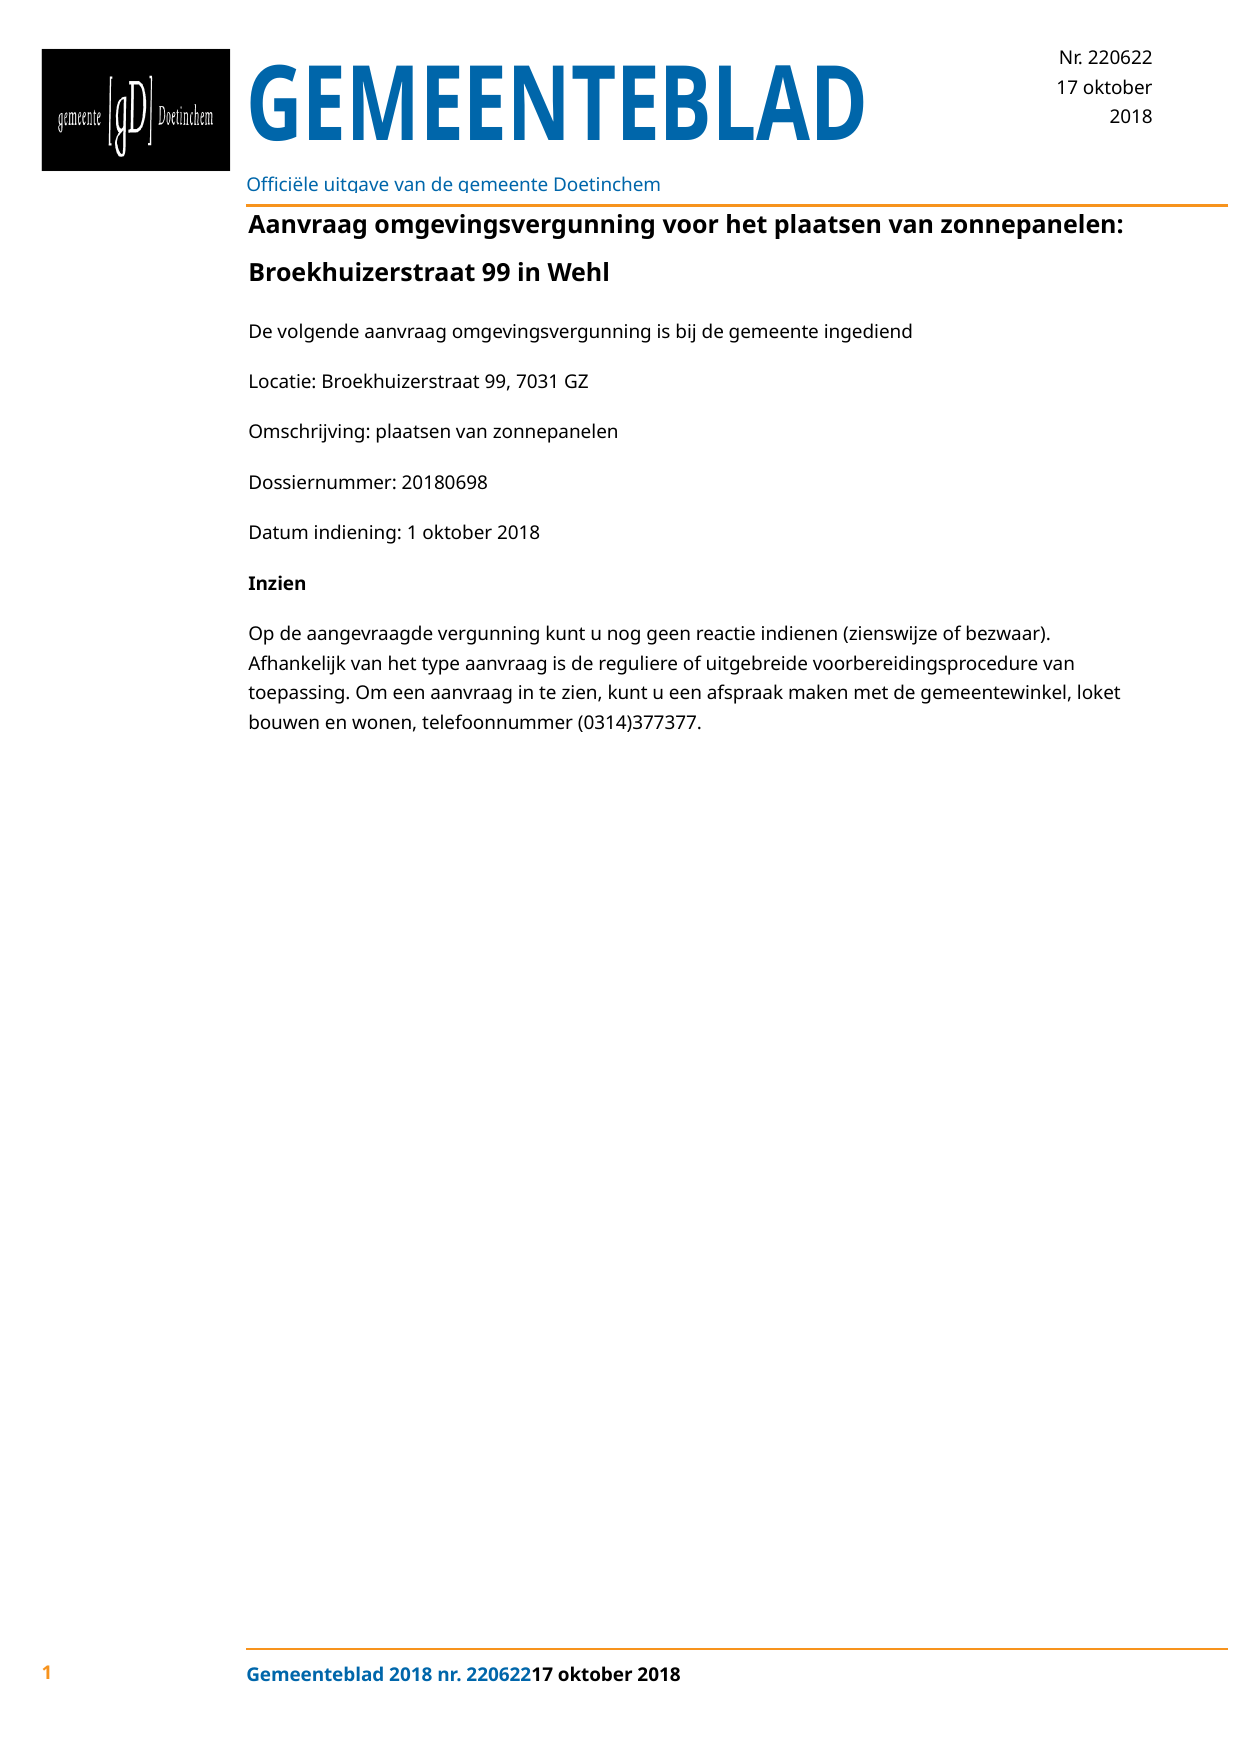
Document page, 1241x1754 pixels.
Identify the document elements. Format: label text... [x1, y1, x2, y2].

text Aanvraag omgevingsvergunning voor het plaatsen van zonnepanelen: Broekhuizerstraat 99 in Wehl [248, 207, 1152, 288]
text Op de aangevraagde vergunning kunt u nog geen reactie indienen (zienswijze of bezwaar). Afhankelijk van het type aanvraag is de reguliere of uitgebreide voorbereidingsprocedure van toepassing. Om een aanvraag in te zien, kunt u een afspraak maken met de gemeentewinkel, loket bouwen en wonen, telefoonnummer (0314)377377. [248, 620, 1152, 735]
text Locatie: Broekhuizerstraat 99, 7031 GZ [248, 368, 1152, 394]
text Omschrijving: plaatsen van zonnepanelen [248, 419, 1152, 444]
text Dossiernummer: 20180698 [248, 469, 1152, 495]
text De volgende aanvraag omgevingsvergunning is bij de gemeente ingediend [248, 318, 1152, 344]
picture [41, 47, 231, 172]
text Inzien [248, 570, 1152, 596]
text Datum indiening: 1 oktober 2018 [248, 519, 1152, 545]
